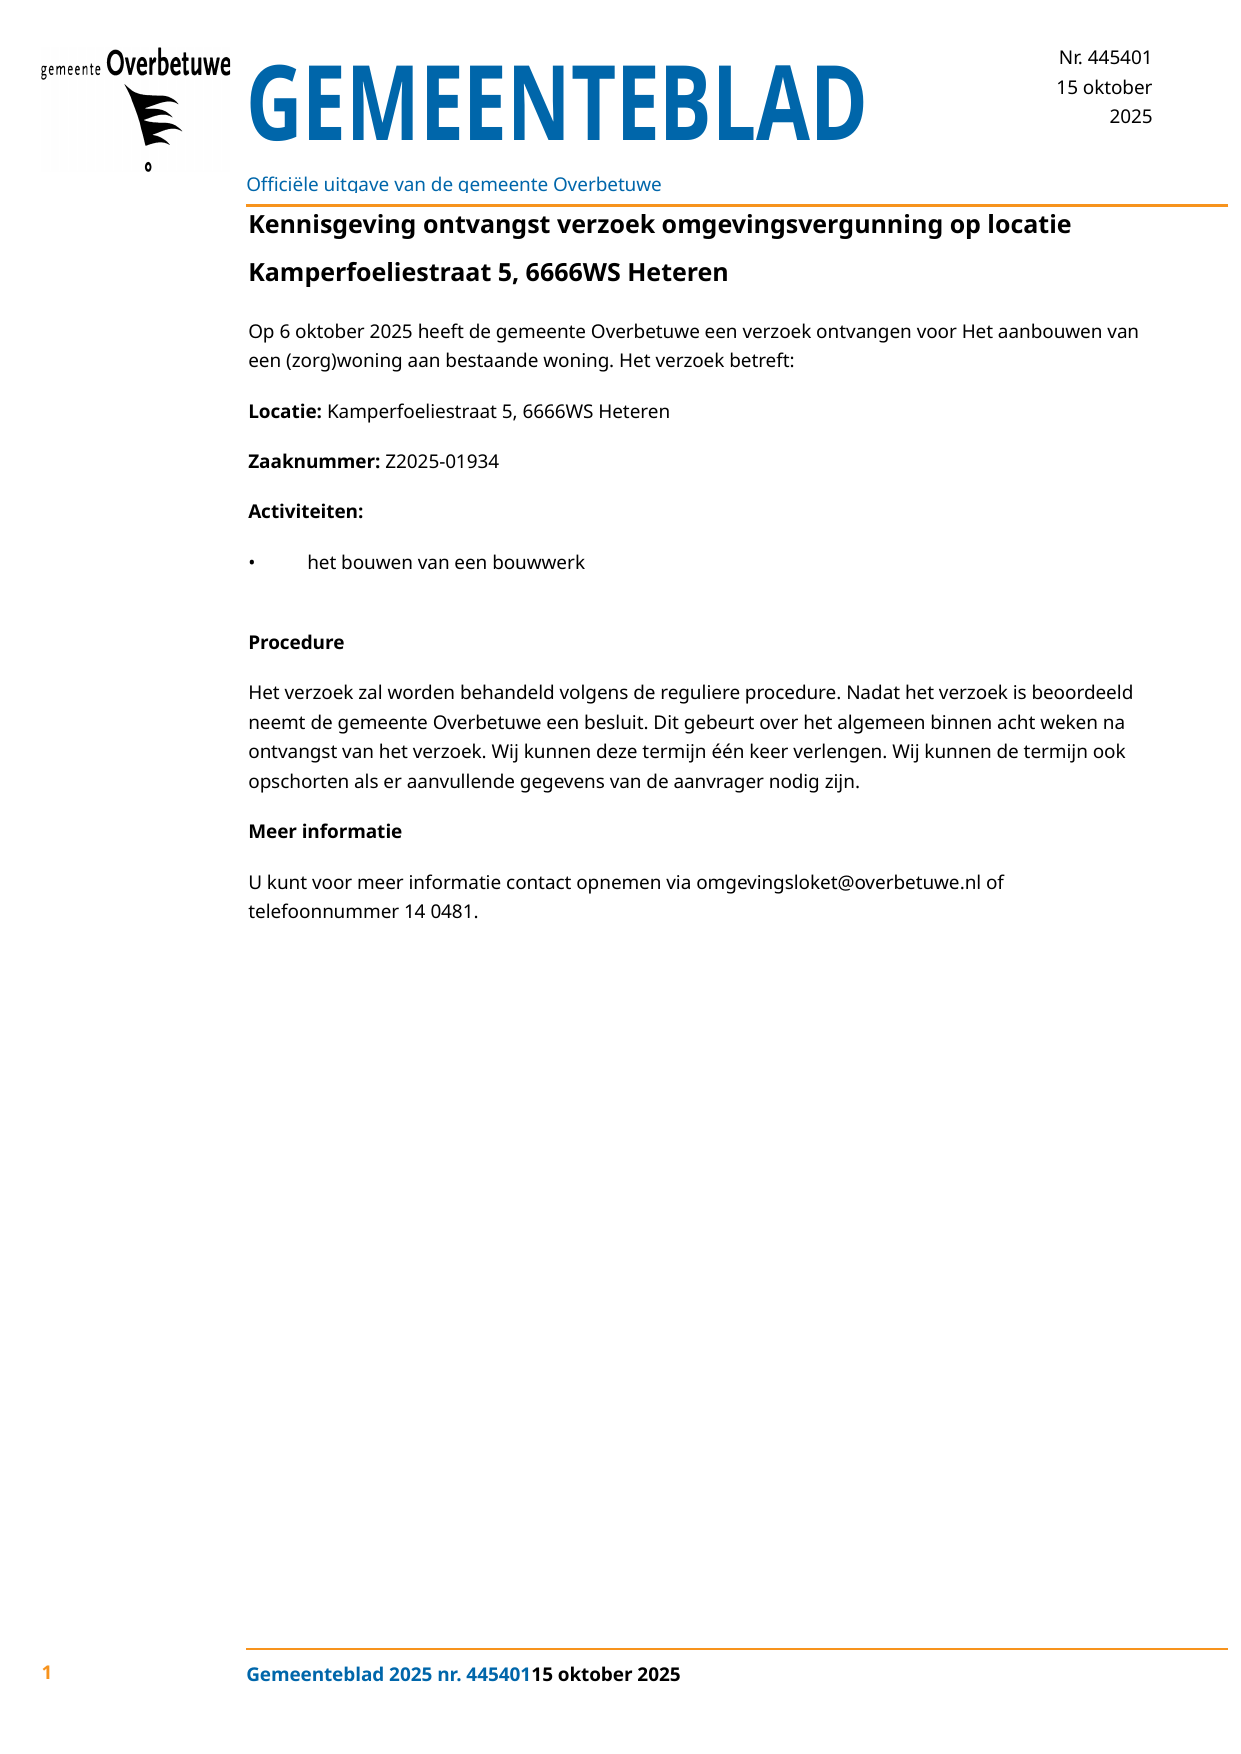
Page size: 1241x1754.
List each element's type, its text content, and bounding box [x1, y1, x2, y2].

text Op 6 oktober 2025 heeft de gemeente Overbetuwe een verzoek ontvangen voor Het aanbouwen van een (zorg)woning aan bestaande woning. Het verzoek betreft: [248, 318, 1152, 373]
text Meer informatie [248, 819, 1152, 844]
text Kennisgeving ontvangst verzoek omgevingsvergunning op locatie Kamperfoeliestraat 5, 6666WS Heteren [248, 207, 1152, 288]
list het bouwen van een bouwwerk [248, 549, 1152, 575]
text Activiteiten: [248, 499, 1152, 524]
text Locatie: Kamperfoeliestraat 5, 6666WS Heteren [248, 398, 1152, 424]
text Het verzoek zal worden behandeld volgens de reguliere procedure. Nadat het verzoek is beoordeeld neemt de gemeente Overbetuwe een besluit. Dit gebeurt over het algemeen binnen acht weken na ontvangst van het verzoek. Wij kunnen deze termijn één keer verlengen. Wij kunnen de termijn ook opschorten als er aanvullende gegevens van de aanvrager nodig zijn. [248, 679, 1152, 794]
text Zaaknummer: Z2025-01934 [248, 448, 1152, 474]
text Procedure [248, 629, 1152, 655]
picture [41, 47, 231, 172]
text U kunt voor meer informatie contact opnemen via omgevingsloket@overbetuwe.nl of telefoonnummer 14 0481. [248, 869, 1152, 924]
